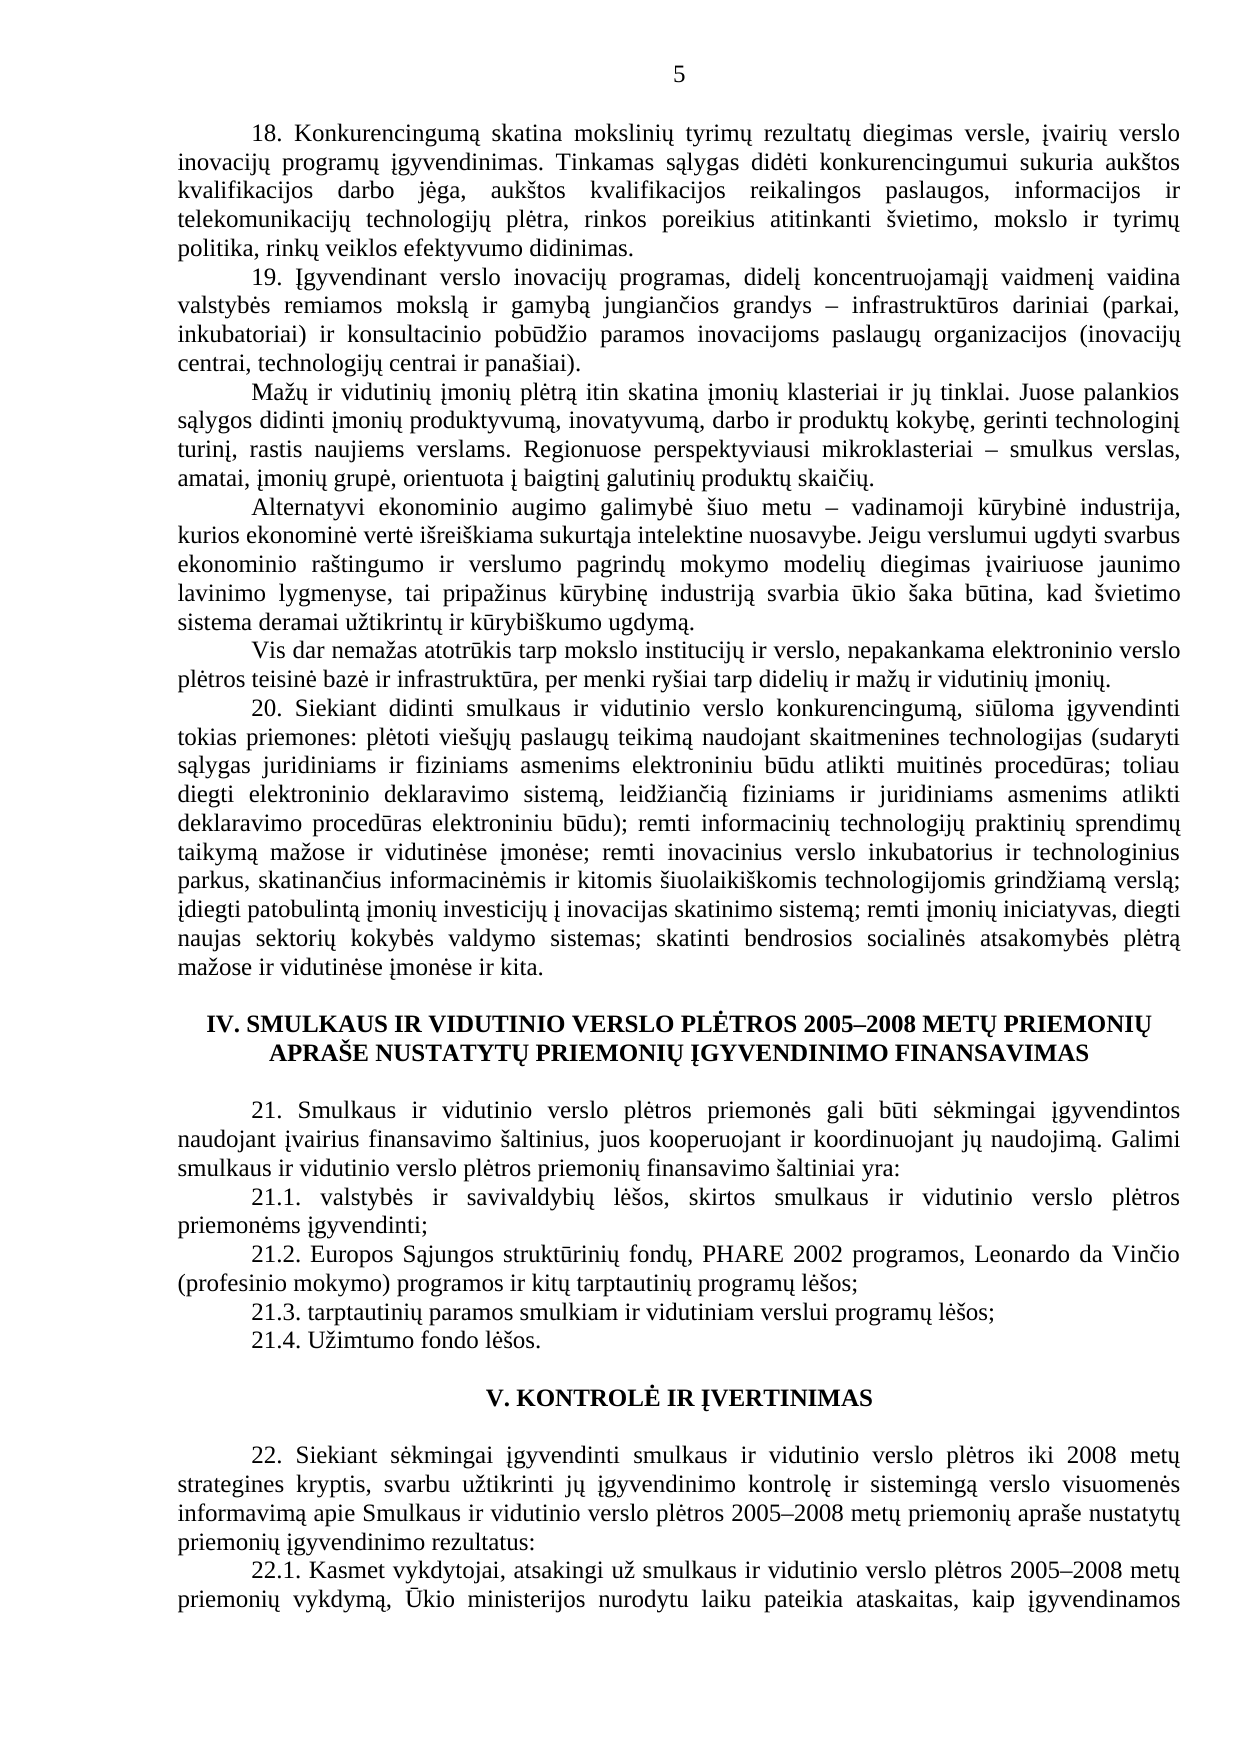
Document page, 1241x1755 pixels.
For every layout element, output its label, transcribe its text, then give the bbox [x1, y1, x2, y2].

text V. KONTROLĖ IR ĮVERTINIMAS [177, 1383, 1181, 1412]
text 19. Įgyvendinant verslo inovacijų programas, didelį koncentruojamąjį vaidmenį vaidina valstybės remiamos mokslą ir gamybą jungiančios grandys – infrastruktūros dariniai (parkai, inkubatoriai) ir konsultacinio pobūdžio paramos inovacijoms paslaugų organizacijos (inovacijų centrai, technologijų centrai ir panašiai). [177, 262, 1181, 377]
text Mažų ir vidutinių įmonių plėtrą itin skatina įmonių klasteriai ir jų tinklai. Juose palankios sąlygos didinti įmonių produktyvumą, inovatyvumą, darbo ir produktų kokybę, gerinti technologinį turinį, rastis naujiems verslams. Regionuose perspektyviausi mikroklasteriai – smulkus verslas, amatai, įmonių grupė, orientuota į baigtinį galutinių produktų skaičių. [177, 377, 1181, 492]
text 21.2. Europos Sąjungos struktūrinių fondų, PHARE 2002 programos, Leonardo da Vinčio (profesinio mokymo) programos ir kitų tarptautinių programų lėšos; [177, 1239, 1181, 1297]
text 21. Smulkaus ir vidutinio verslo plėtros priemonės gali būti sėkmingai įgyvendintos naudojant įvairius finansavimo šaltinius, juos kooperuojant ir koordinuojant jų naudojimą. Galimi smulkaus ir vidutinio verslo plėtros priemonių finansavimo šaltiniai yra: [177, 1096, 1181, 1182]
text IV. SMULKAUS IR VIDUTINIO VERSLO PLĖTROS 2005–2008 METŲ PRIEMONIŲ APRAŠE NUSTATYTŲ PRIEMONIŲ ĮGYVENDINIMO FINANSAVIMAS [177, 1009, 1181, 1067]
text 21.1. valstybės ir savivaldybių lėšos, skirtos smulkaus ir vidutinio verslo plėtros priemonėms įgyvendinti; [177, 1182, 1181, 1239]
text 22. Siekiant sėkmingai įgyvendinti smulkaus ir vidutinio verslo plėtros iki 2008 metų strategines kryptis, svarbu užtikrinti jų įgyvendinimo kontrolę ir sistemingą verslo visuomenės informavimą apie Smulkaus ir vidutinio verslo plėtros 2005–2008 metų priemonių apraše nustatytų priemonių įgyvendinimo rezultatus: [177, 1441, 1181, 1556]
text 18. Konkurencingumą skatina mokslinių tyrimų rezultatų diegimas versle, įvairių verslo inovacijų programų įgyvendinimas. Tinkamas sąlygas didėti konkurencingumui sukuria aukštos kvalifikacijos darbo jėga, aukštos kvalifikacijos reikalingos paslaugos, informacijos ir telekomunikacijų technologijų plėtra, rinkos poreikius atitinkanti švietimo, mokslo ir tyrimų politika, rinkų veiklos efektyvumo didinimas. [177, 118, 1181, 262]
text 22.1. Kasmet vykdytojai, atsakingi už smulkaus ir vidutinio verslo plėtros 2005–2008 metų priemonių vykdymą, Ūkio ministerijos nurodytu laiku pateikia ataskaitas, kaip įgyvendinamos [177, 1556, 1181, 1613]
text Alternatyvi ekonominio augimo galimybė šiuo metu – vadinamoji kūrybinė industrija, kurios ekonominė vertė išreiškiama sukurtąja intelektine nuosavybe. Jeigu verslumui ugdyti svarbus ekonominio raštingumo ir verslumo pagrindų mokymo modelių diegimas įvairiuose jaunimo lavinimo lygmenyse, tai pripažinus kūrybinę industriją svarbia ūkio šaka būtina, kad švietimo sistema deramai užtikrintų ir kūrybiškumo ugdymą. [177, 492, 1181, 636]
text 21.4. Užimtumo fondo lėšos. [177, 1326, 1181, 1354]
text 20. Siekiant didinti smulkaus ir vidutinio verslo konkurencingumą, siūloma įgyvendinti tokias priemones: plėtoti viešųjų paslaugų teikimą naudojant skaitmenines technologijas (sudaryti sąlygas juridiniams ir fiziniams asmenims elektroniniu būdu atlikti muitinės procedūras; toliau diegti elektroninio deklaravimo sistemą, leidžiančią fiziniams ir juridiniams asmenims atlikti deklaravimo procedūras elektroniniu būdu); remti informacinių technologijų praktinių sprendimų taikymą mažose ir vidutinėse įmonėse; remti inovacinius verslo inkubatorius ir technologinius parkus, skatinančius informacinėmis ir kitomis šiuolaikiškomis technologijomis grindžiamą verslą; įdiegti patobulintą įmonių investicijų į inovacijas skatinimo sistemą; remti įmonių iniciatyvas, diegti naujas sektorių kokybės valdymo sistemas; skatinti bendrosios socialinės atsakomybės plėtrą mažose ir vidutinėse įmonėse ir kita. [177, 693, 1181, 981]
text Vis dar nemažas atotrūkis tarp mokslo institucijų ir verslo, nepakankama elektroninio verslo plėtros teisinė bazė ir infrastruktūra, per menki ryšiai tarp didelių ir mažų ir vidutinių įmonių. [177, 636, 1181, 693]
text 21.3. tarptautinių paramos smulkiam ir vidutiniam verslui programų lėšos; [177, 1297, 1181, 1326]
